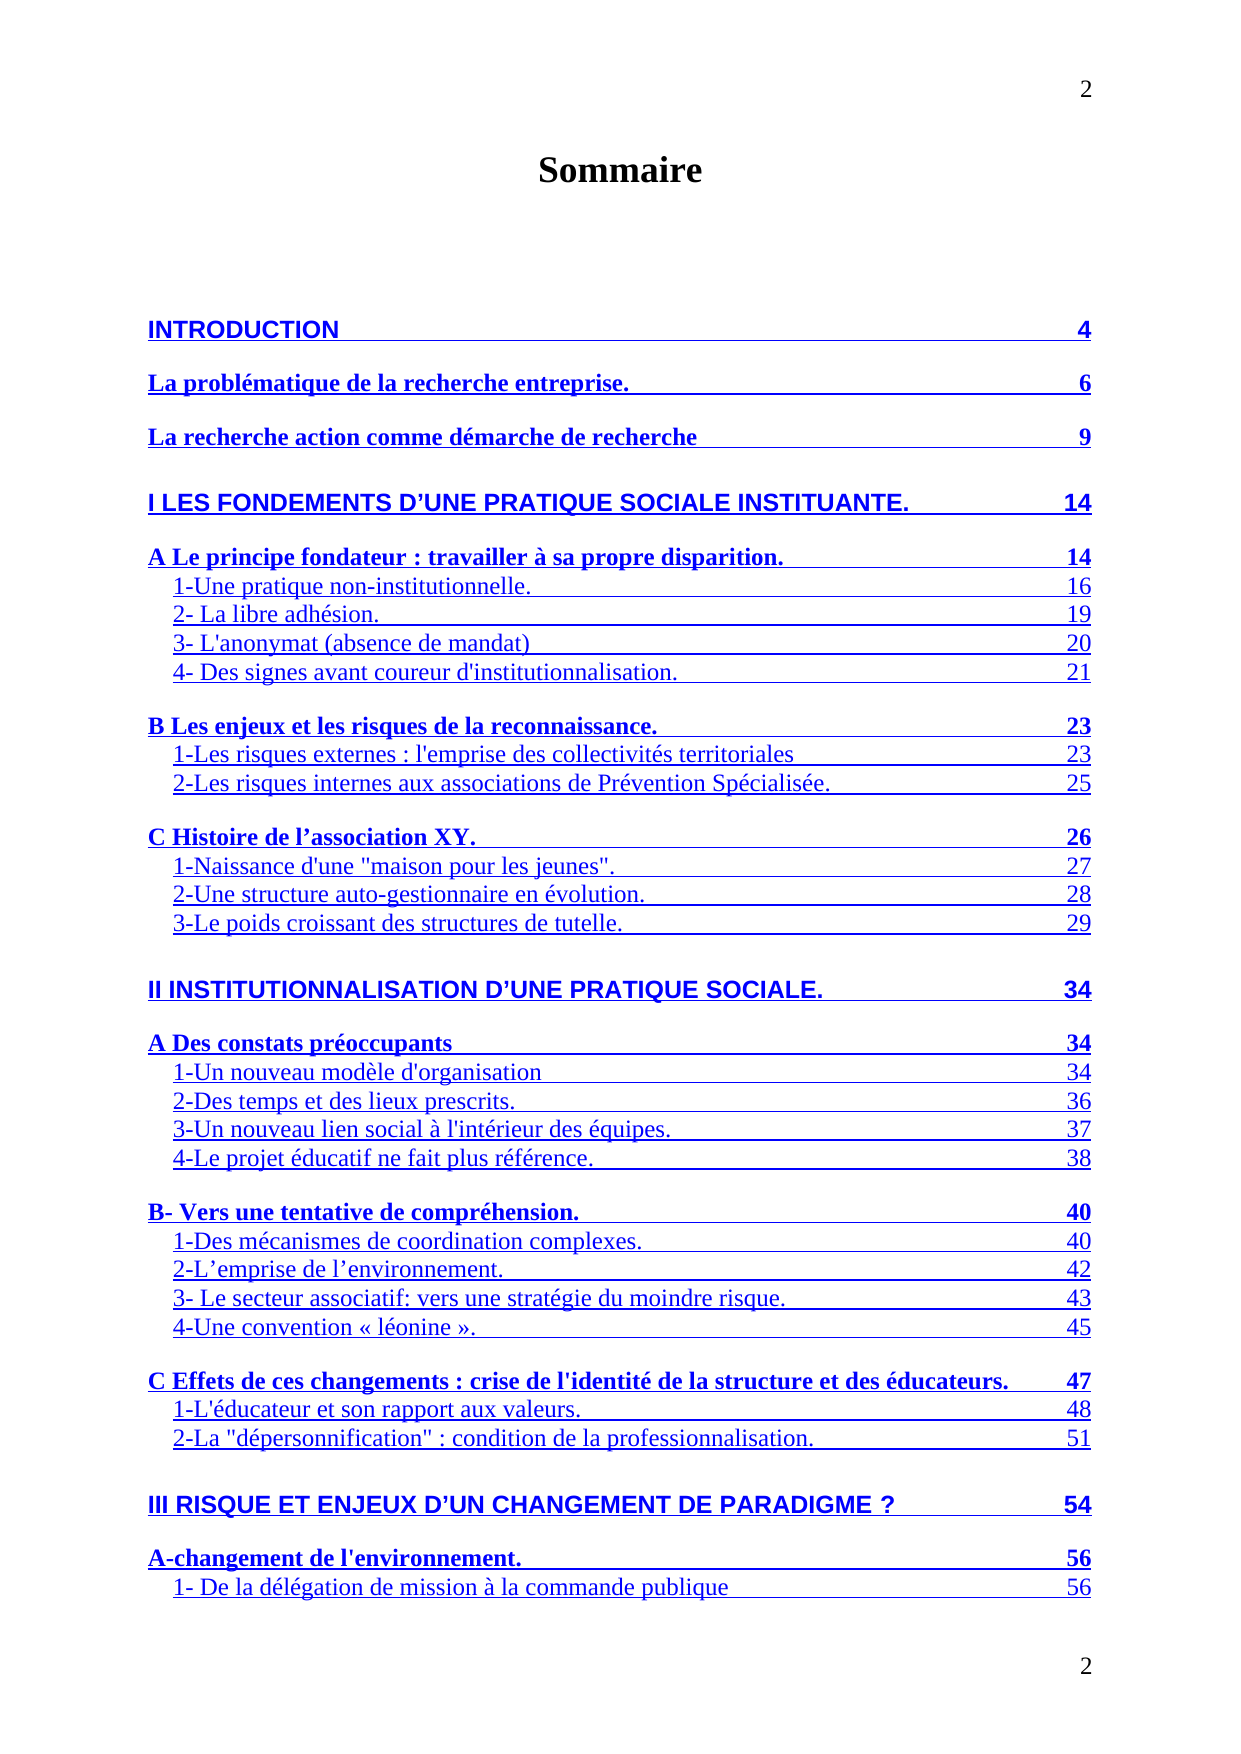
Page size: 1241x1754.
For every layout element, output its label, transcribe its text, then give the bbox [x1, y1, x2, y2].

text I Les fondements d’une pratique sociale instituante. 14 [148, 488, 1092, 513]
text La problématique de la recherche entreprise. 6 [148, 368, 1092, 397]
text 2-Des temps et des lieux prescrits. 36 [173, 1086, 1092, 1114]
text A-changement de l'environnement. 56 [148, 1543, 1092, 1572]
text 2-Les risques internes aux associations de Prévention Spécialisée. 25 [173, 768, 1092, 797]
text Introduction 4 [148, 314, 1092, 343]
text C Histoire de l’association XY. 26 [148, 822, 1092, 851]
text 2- La libre adhésion. 19 [173, 599, 1092, 628]
text 1-L'éducateur et son rapport aux valeurs. 48 [173, 1394, 1092, 1423]
text 2-Une structure auto-gestionnaire en évolution. 28 [173, 879, 1092, 908]
text 3- Le secteur associatif: vers une stratégie du moindre risque. 43 [173, 1283, 1092, 1312]
text 1-Les risques externes : l'emprise des collectivités territoriales 23 [173, 739, 1092, 768]
text 2-L’emprise de l’environnement. 42 [173, 1254, 1092, 1283]
text Sommaire [148, 148, 1092, 191]
text 1-Des mécanismes de coordination complexes. 40 [173, 1226, 1092, 1254]
text A Le principe fondateur : travailler à sa propre disparition. 14 [148, 542, 1092, 571]
text La recherche action comme démarche de recherche 9 [148, 422, 1092, 451]
text 3-Le poids croissant des structures de tutelle. 29 [173, 908, 1092, 937]
text 4- Des signes avant coureur d'institutionnalisation. 21 [173, 657, 1092, 686]
text 4-Le projet éducatif ne fait plus référence. 38 [173, 1143, 1092, 1172]
text B- Vers une tentative de compréhension. 40 [148, 1197, 1092, 1226]
text A Des constats préoccupants 34 [148, 1028, 1092, 1057]
text 1-Naissance d'une "maison pour les jeunes". 27 [173, 851, 1092, 879]
text B Les enjeux et les risques de la reconnaissance. 23 [148, 711, 1092, 739]
text II Institutionnalisation d’une pratique sociale. 34 [148, 974, 1092, 1000]
text 1-Une pratique non-institutionnelle. 16 [173, 571, 1092, 599]
text 1-Un nouveau modèle d'organisation 34 [173, 1057, 1092, 1086]
text C Effets de ces changements : crise de l'identité de la structure et des éducateurs. 47 [148, 1366, 1092, 1394]
text 4-Une convention « léonine ». 45 [173, 1312, 1092, 1341]
text 1- De la délégation de mission à la commande publique 56 [173, 1572, 1092, 1601]
text 3-Un nouveau lien social à l'intérieur des équipes. 37 [173, 1114, 1092, 1143]
text III Risque et enjeux d’un changement de paradigme ? 54 [148, 1489, 1092, 1515]
text 3- L'anonymat (absence de mandat) 20 [173, 628, 1092, 657]
text 2-La "dépersonnification" : condition de la professionnalisation. 51 [173, 1423, 1092, 1452]
